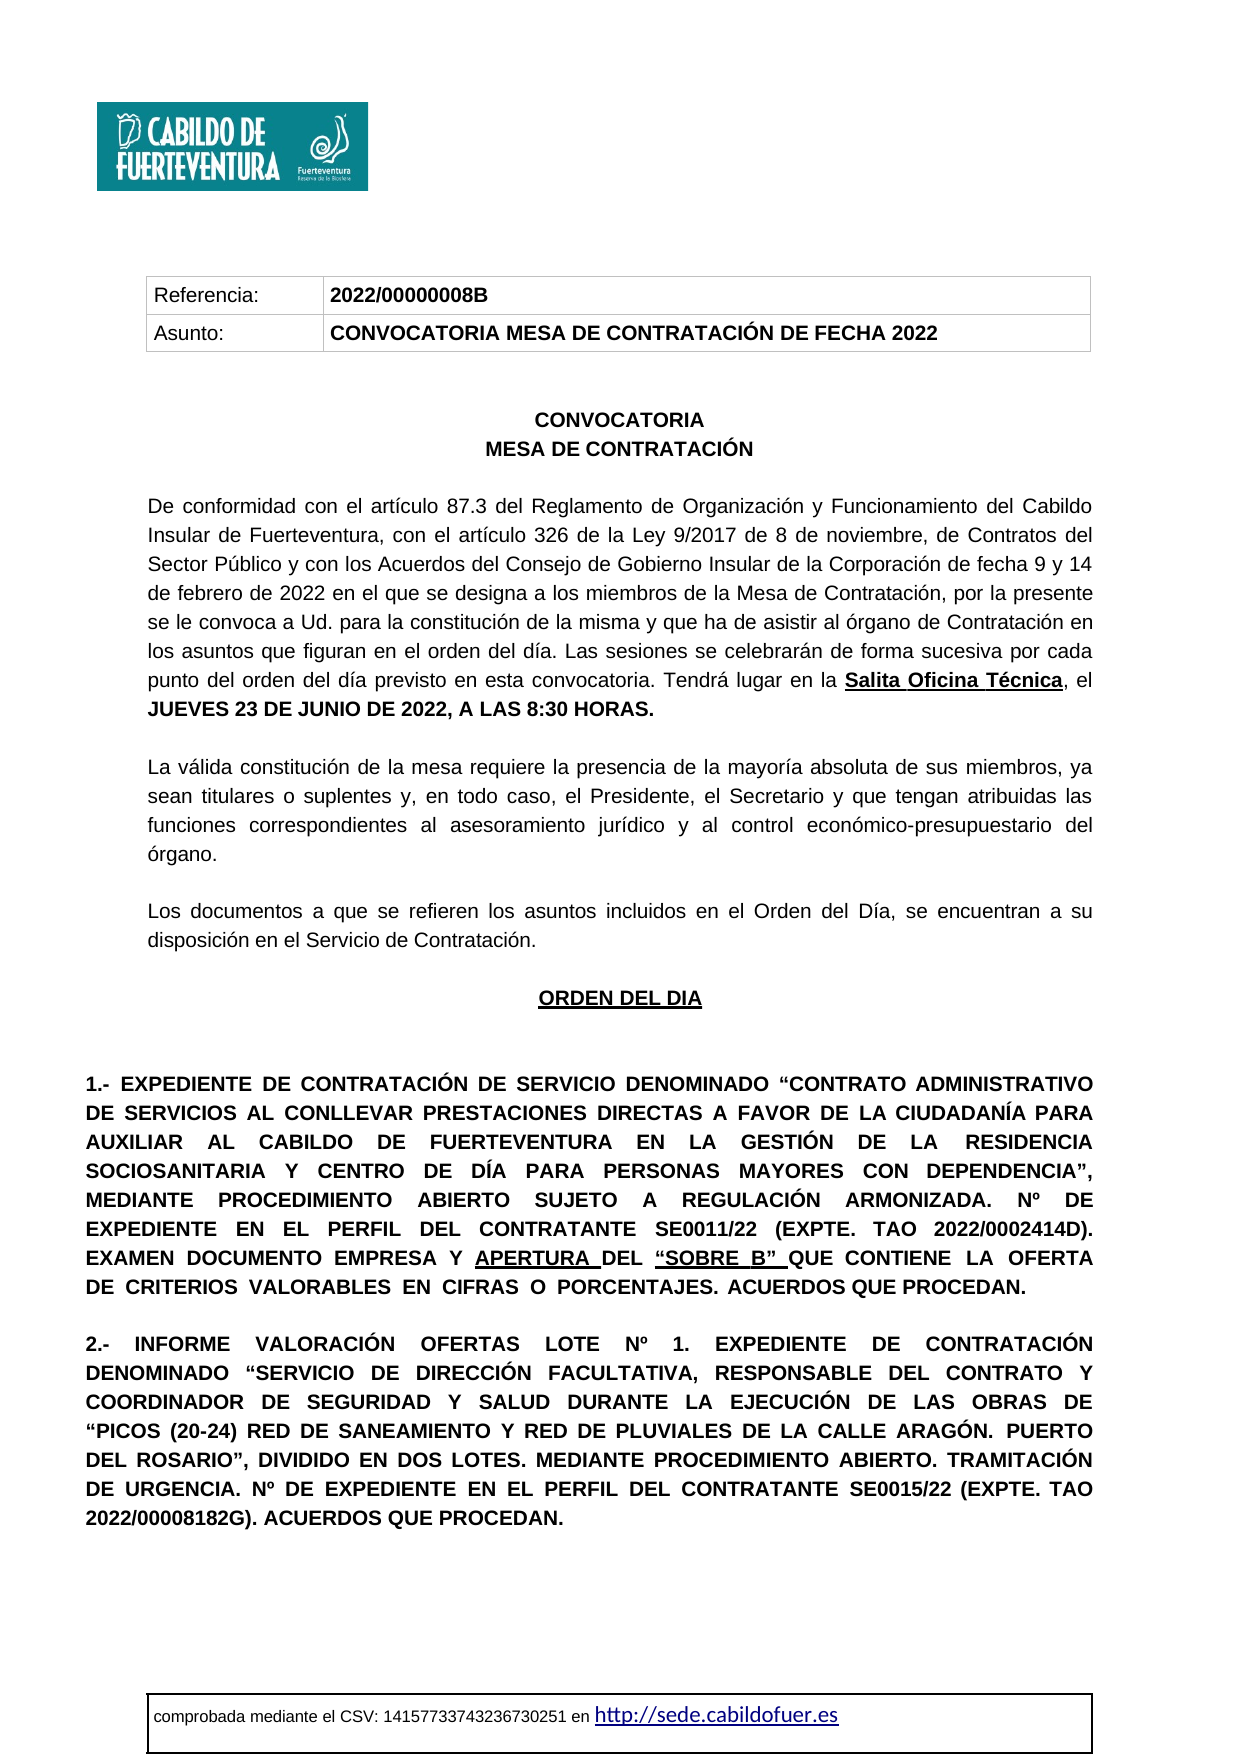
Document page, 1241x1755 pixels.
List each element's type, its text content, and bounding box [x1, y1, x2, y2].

text 2.- INFORME VALORACIÓN OFERTAS LOTE Nº 1. EXPEDIENTE DE CONTRATACIÓN DENOMINADO “SERVICIO DE DIRECCIÓN FACULTATIVA, RESPONSABLE DEL CONTRATO Y COORDINADOR DE SEGURIDAD Y SALUD DURANTE LA EJECUCIÓN DE LAS OBRAS DE “PICOS (20-24) RED DE SANEAMIENTO Y RED DE PLUVIALES DE LA CALLE ARAGÓN. PUERTO DEL ROSARIO”, DIVIDIDO EN DOS LOTES. MEDIANTE PROCEDIMIENTO ABIERTO. TRAMITACIÓN DE URGENCIA. Nº DE EXPEDIENTE EN EL PERFIL DEL CONTRATANTE SE0015/22 (EXPTE. TAO 2022/00008182G). ACUERDOS QUE PROCEDAN. [85, 1332, 1093, 1530]
text Los documentos a que se refieren los asuntos incluidos en el Orden del Día, se encuentran a su disposición en el Servicio de Contratación. [147, 899, 1093, 952]
text ORDEN DEL DIA [133, 986, 1107, 1009]
table_cell CONVOCATORIA MESA DE CONTRATACIÓN DE FECHA 2022 [324, 315, 1090, 351]
text 1.- EXPEDIENTE DE CONTRATACIÓN DE SERVICIO DENOMINADO “CONTRATO ADMINISTRATIVO DE SERVICIOS AL CONLLEVAR PRESTACIONES DIRECTAS A FAVOR DE LA CIUDADANÍA PARA AUXILIAR AL CABILDO DE FUERTEVENTURA EN LA GESTIÓN DE LA RESIDENCIA SOCIOSANITARIA Y CENTRO DE DÍA PARA PERSONAS MAYORES CON DEPENDENCIA”, MEDIANTE PROCEDIMIENTO ABIERTO SUJETO A REGULACIÓN ARMONIZADA. Nº DE EXPEDIENTE EN EL PERFIL DEL CONTRATANTE SE0011/22 (EXPTE. TAO 2022/0002414D). EXAMEN DOCUMENTO EMPRESA Y APERTURA DEL “SOBRE B” QUE CONTIENE LA OFERTA DE CRITERIOS VALORABLES EN CIFRAS O PORCENTAJES. ACUERDOS QUE PROCEDAN. [85, 1072, 1093, 1299]
table_header 2022/00000008B [324, 277, 1090, 313]
text De conformidad con el artículo 87.3 del Reglamento de Organización y Funcionamiento del Cabildo Insular de Fuerteventura, con el artículo 326 de la Ley 9/2017 de 8 de noviembre, de Contratos del Sector Público y con los Acuerdos del Consejo de Gobierno Insular de la Corporación de fecha 9 y 14 de febrero de 2022 en el que se designa a los miembros de la Mesa de Contratación, por la presente se le convoca a Ud. para la constitución de la misma y que ha de asistir al órgano de Contratación en los asuntos que figuran en el orden del día. Las sesiones se celebrarán de forma sucesiva por cada punto del orden del día previsto en esta convocatoria. Tendrá lugar en la Salita Oficina Técnica, el JUEVES 23 DE JUNIO DE 2022, A LAS 8:30 HORAS. [147, 494, 1093, 721]
text CONVOCATORIA MESA DE CONTRATACIÓN [485, 408, 763, 461]
table_cell Asunto: [147, 315, 323, 351]
text La válida constitución de la mesa requiere la presencia de la mayoría absoluta de sus miembros, ya sean titulares o suplentes y, en todo caso, el Presidente, el Secretario y que tengan atribuidas las funciones correspondientes al asesoramiento jurídico y al control económico-presupuestario del órgano. [147, 754, 1093, 865]
table_header Referencia: [147, 277, 323, 313]
